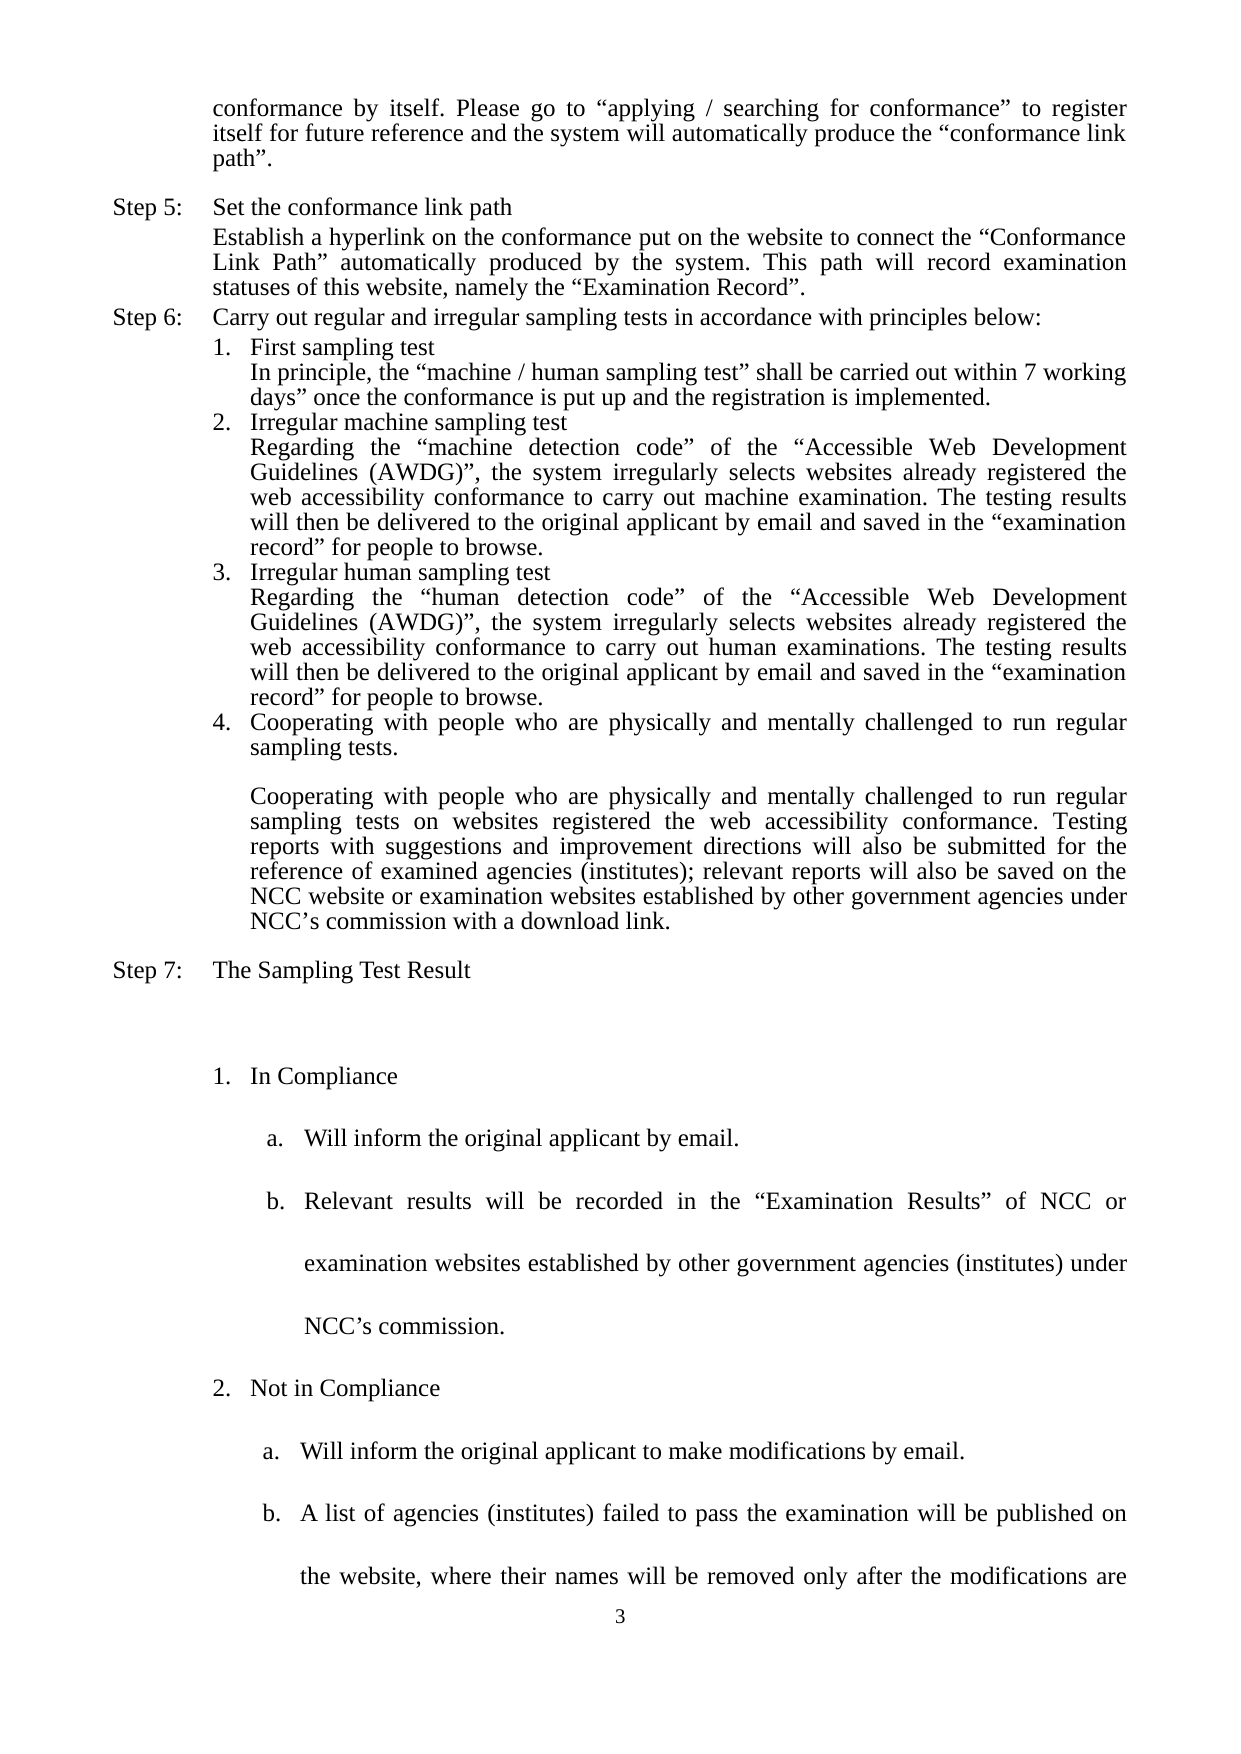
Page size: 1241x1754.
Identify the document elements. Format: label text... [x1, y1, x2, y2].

list Will inform the original applicant to make modifications by email. [262, 1409, 1128, 1471]
text Step 7: The Sampling Test Result [112, 959, 1128, 984]
text Regarding the “machine detection code” of the “Accessible Web Development Guidelines (AWDG)”, the system irregularly selects websites already registered the web accessibility conformance to carry out machine examination. The testing results will then be delivered to the original applicant by email and saved in the “examination record” for people to browse. [250, 436, 1128, 561]
text Step 6: Carry out regular and irregular sampling tests in accordance with principles below: [112, 306, 1128, 331]
list Irregular human sampling test [212, 561, 1128, 586]
list In Compliance [212, 1034, 1128, 1096]
list Cooperating with people who are physically and mentally challenged to run regular sampling tests. [212, 711, 1128, 761]
text Cooperating with people who are physically and mentally challenged to run regular sampling tests on websites registered the web accessibility conformance. Testing reports with suggestions and improvement directions will also be submitted for the reference of examined agencies (institutes); relevant reports will also be saved on the NCC website or examination websites established by other government agencies under NCC’s commission with a download link. [250, 785, 1128, 935]
text In principle, the “machine / human sampling test” shall be carried out within 7 working days” once the conformance is put up and the registration is implemented. [250, 361, 1128, 411]
list A list of agencies (institutes) failed to pass the examination will be published on the website, where their names will be removed only after the modifications are [262, 1471, 1128, 1596]
text Regarding the “human detection code” of the “Accessible Web Development Guidelines (AWDG)”, the system irregularly selects websites already registered the web accessibility conformance to carry out human examinations. The testing results will then be delivered to the original applicant by email and saved in the “examination record” for people to browse. [250, 586, 1128, 711]
text Step 5: Set the conformance link path [112, 195, 1128, 220]
list Will inform the original applicant by email. [266, 1096, 1128, 1159]
list First sampling test [212, 336, 1128, 361]
text Establish a hyperlink on the conformance put on the website to connect the “Conformance Link Path” automatically produced by the system. This path will record examination statuses of this website, namely the “Examination Record”. [212, 225, 1128, 300]
list Irregular machine sampling test [212, 411, 1128, 436]
list Not in Compliance [212, 1346, 1128, 1409]
text conformance by itself. Please go to “applying / searching for conformance” to register itself for future reference and the system will automatically produce the “conformance link path”. [212, 96, 1128, 171]
list Relevant results will be recorded in the “Examination Results” of NCC or examination websites established by other government agencies (institutes) under NCC’s commission. [266, 1159, 1128, 1346]
